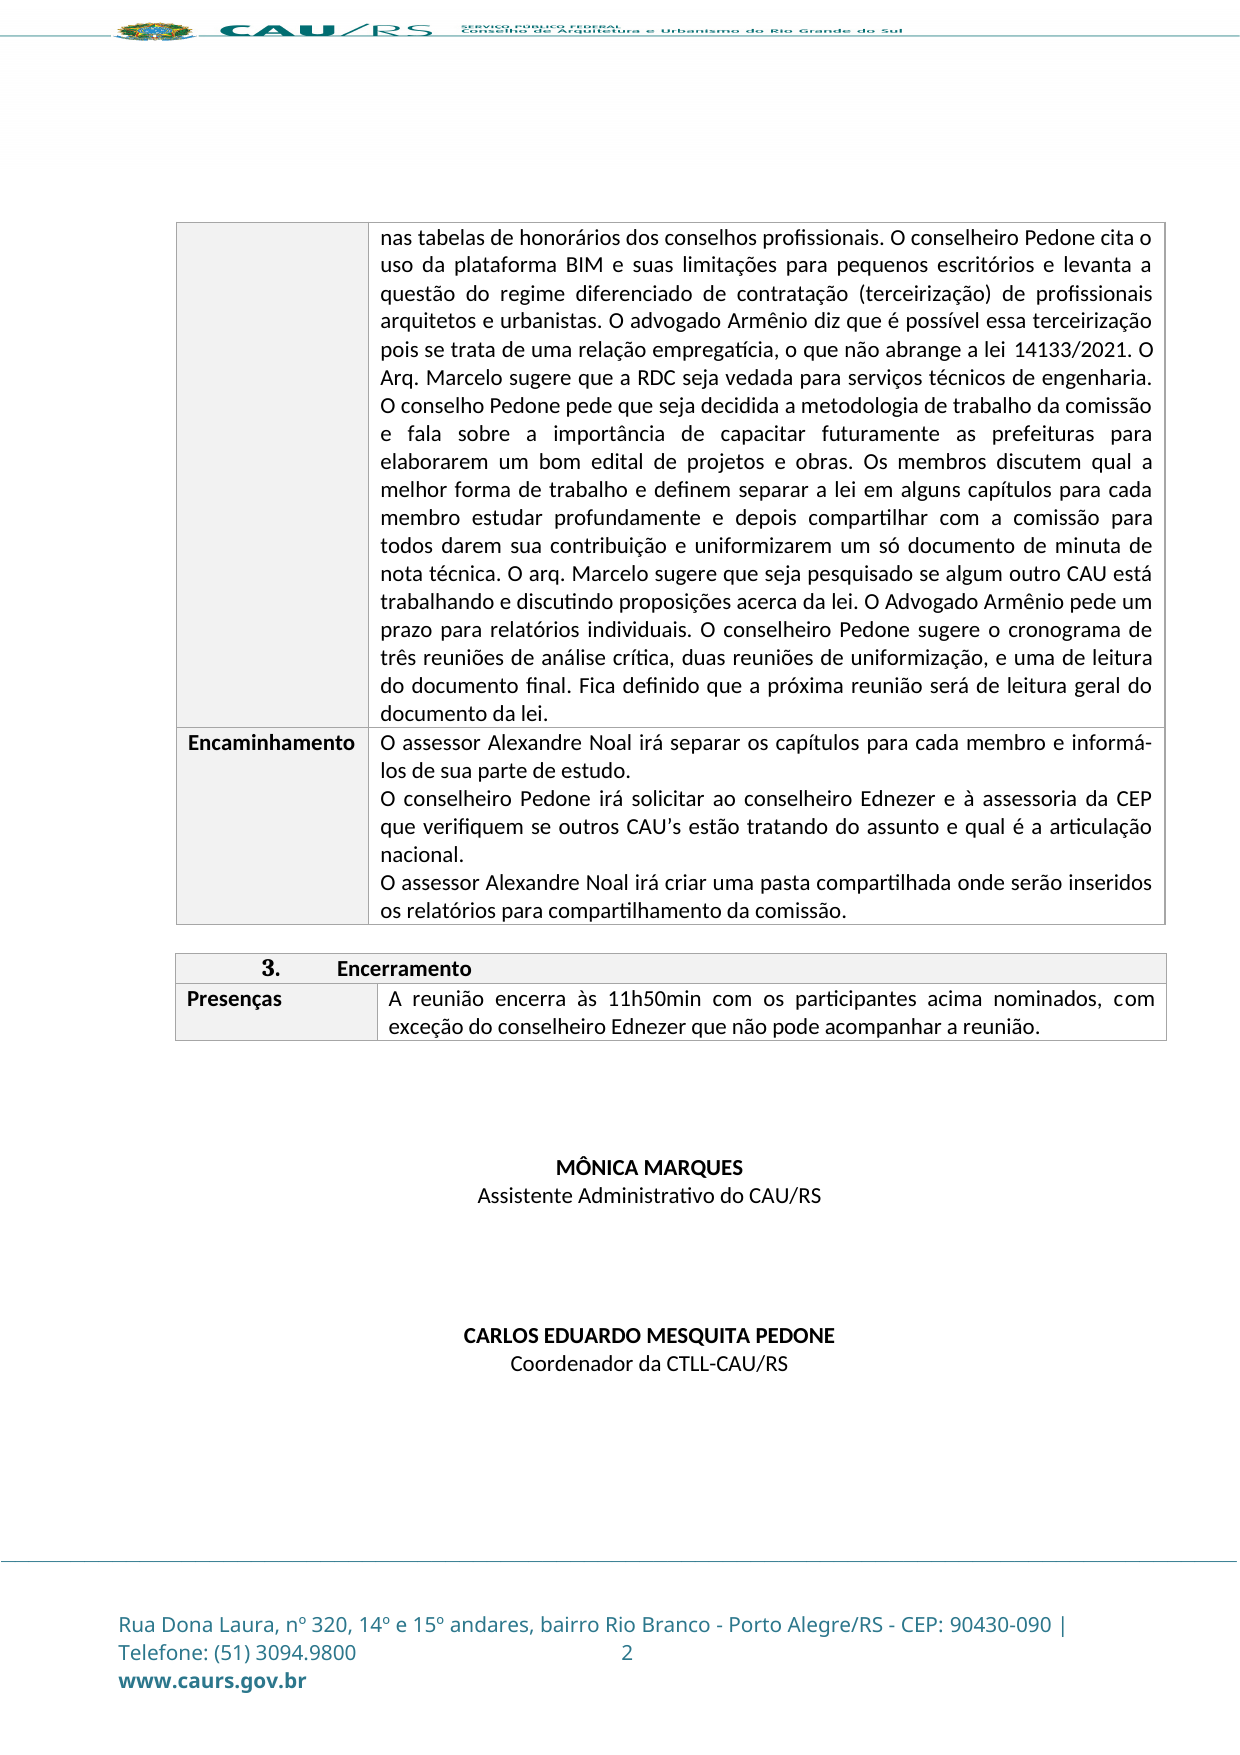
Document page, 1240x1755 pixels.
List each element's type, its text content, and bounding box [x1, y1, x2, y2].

table_cell O assessor Alexandre Noal irá separar os capítulos para cada membro e informá-los de sua parte de estudo. O conselheiro Pedone irá solicitar ao conselheiro Ednezer e à assessoria da CEP que verifiquem se outros CAU’s estão tratando do assunto e qual é a articulação nacional. O assessor Alexandre Noal irá criar uma pasta compartilhada onde serão inseridos os relatórios para compartilhamento da comissão. [369, 728, 1164, 924]
table_cell Encaminhamento [177, 728, 368, 924]
text MÔNICA MARQUES [177, 1153, 1121, 1181]
text CARLOS EDUARDO MESQUITA PEDONE [177, 1321, 1121, 1349]
table_cell [177, 223, 368, 727]
table_cell A reunião encerra às 11h50min com os participantes acima nominados, com exceção do conselheiro Ednezer que não pode acompanhar a reunião. [378, 984, 1166, 1040]
text Coordenador da CTLL-CAU/RS [177, 1349, 1121, 1377]
table_cell Presenças [176, 984, 377, 1040]
table_cell nas tabelas de honorários dos conselhos profissionais. O conselheiro Pedone cita o uso da plataforma BIM e suas limitações para pequenos escritórios e levanta a questão do regime diferenciado de contratação (terceirização) de profissionais arquitetos e urbanistas. O advogado Armênio diz que é possível essa terceirização pois se trata de uma relação empregatícia, o que não abrange a lei 14133/2021. O Arq. Marcelo sugere que a RDC seja vedada para serviços técnicos de engenharia. O conselho Pedone pede que seja decidida a metodologia de trabalho da comissão e fala sobre a importância de capacitar futuramente as prefeituras para elaborarem um bom edital de projetos e obras. Os membros discutem qual a melhor forma de trabalho e definem separar a lei em alguns capítulos para cada membro estudar profundamente e depois compartilhar com a comissão para todos darem sua contribuição e uniformizarem um só documento de minuta de nota técnica. O arq. Marcelo sugere que seja pesquisado se algum outro CAU está trabalhando e discutindo proposições acerca da lei. O Advogado Armênio pede um prazo para relatórios individuais. O conselheiro Pedone sugere o cronograma de três reuniões de análise crítica, duas reuniões de uniformização, e uma de leitura do documento final. Fica definido que a próxima reunião será de leitura geral do documento da lei. [369, 223, 1164, 727]
table_header Encerramento [176, 954, 1166, 983]
text Assistente Administrativo do CAU/RS [177, 1181, 1121, 1209]
